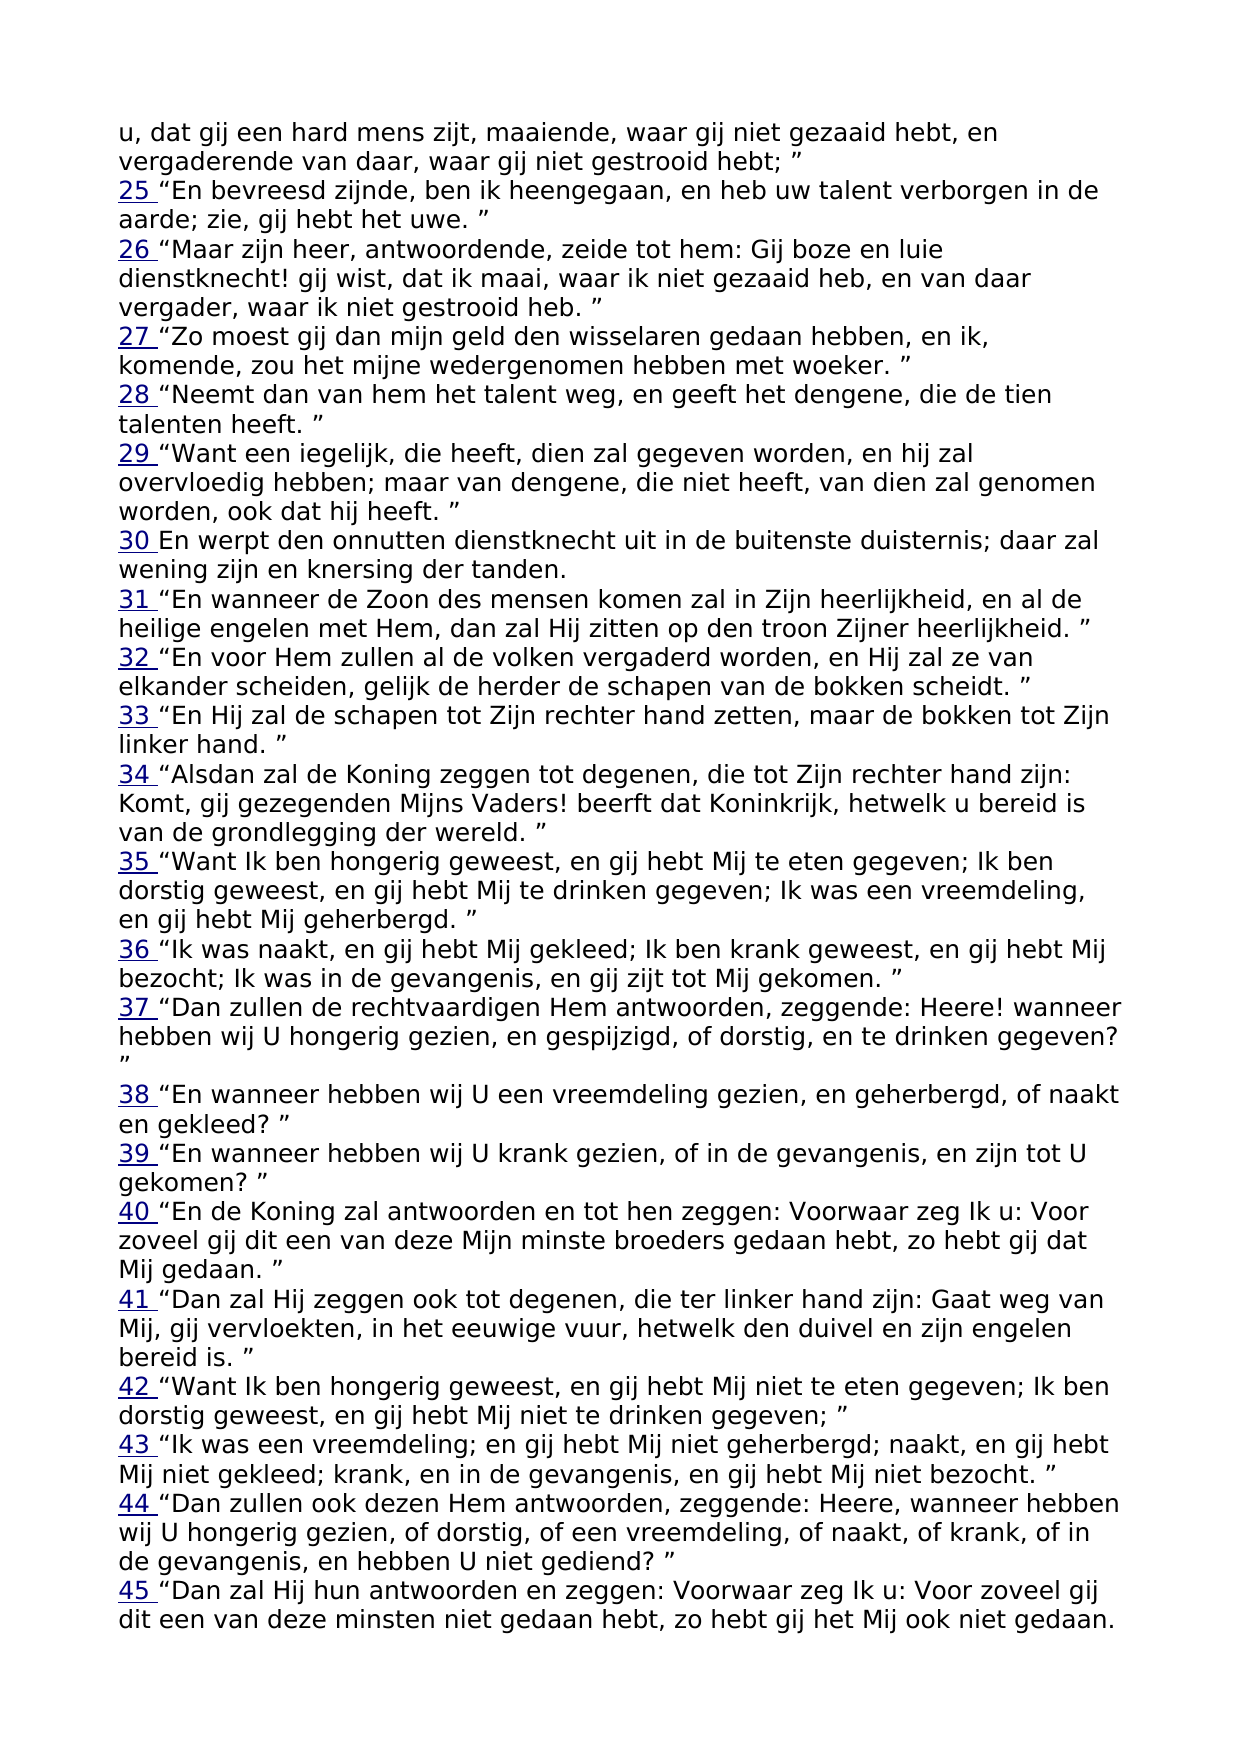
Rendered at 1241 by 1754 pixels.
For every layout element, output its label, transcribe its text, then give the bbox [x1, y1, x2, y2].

text u, dat gij een hard mens zijt, maaiende, waar gij niet gezaaid hebt, en vergaderende van daar, waar gij niet gestrooid hebt; ” 25 “En bevreesd zijnde, ben ik heengegaan, en heb uw talent verborgen in de aarde; zie, gij hebt het uwe. ” 26 “Maar zijn heer, antwoordende, zeide tot hem: Gij boze en luie dienstknecht! gij wist, dat ik maai, waar ik niet gezaaid heb, en van daar vergader, waar ik niet gestrooid heb. ” 27 “Zo moest gij dan mijn geld den wisselaren gedaan hebben, en ik, komende, zou het mijne wedergenomen hebben met woeker. ” 28 “Neemt dan van hem het talent weg, en geeft het dengene, die de tien talenten heeft. ” 29 “Want een iegelijk, die heeft, dien zal gegeven worden, en hij zal overvloedig hebben; maar van dengene, die niet heeft, van dien zal genomen worden, ook dat hij heeft. ” 30 En werpt den onnutten dienstknecht uit in de buitenste duisternis; daar zal wening zijn en knersing der tanden. 31 “En wanneer de Zoon des mensen komen zal in Zijn heerlijkheid, en al de heilige engelen met Hem, dan zal Hij zitten op den troon Zijner heerlijkheid. ” 32 “En voor Hem zullen al de volken vergaderd worden, en Hij zal ze van elkander scheiden, gelijk de herder de schapen van de bokken scheidt. ” 33 “En Hij zal de schapen tot Zijn rechter hand zetten, maar de bokken tot Zijn linker hand. ” 34 “Alsdan zal de Koning zeggen tot degenen, die tot Zijn rechter hand zijn: Komt, gij gezegenden Mijns Vaders! beerft dat Koninkrijk, hetwelk u bereid is van de grondlegging der wereld. ” 35 “Want Ik ben hongerig geweest, en gij hebt Mij te eten gegeven; Ik ben dorstig geweest, en gij hebt Mij te drinken gegeven; Ik was een vreemdeling, en gij hebt Mij geherbergd. ” 36 “Ik was naakt, en gij hebt Mij gekleed; Ik ben krank geweest, en gij hebt Mij bezocht; Ik was in de gevangenis, en gij zijt tot Mij gekomen. ” 37 “Dan zullen de rechtvaardigen Hem antwoorden, zeggende: Heere! wanneer hebben wij U hongerig gezien, en gespijzigd, of dorstig, en te drinken gegeven? ” 38 “En wanneer hebben wij U een vreemdeling gezien, en geherbergd, of naakt en gekleed? ” 39 “En wanneer hebben wij U krank gezien, of in de gevangenis, en zijn tot U gekomen? ” 40 “En de Koning zal antwoorden en tot hen zeggen: Voorwaar zeg Ik u: Voor zoveel gij dit een van deze Mijn minste broeders gedaan hebt, zo hebt gij dat Mij gedaan. ” 41 “Dan zal Hij zeggen ook tot degenen, die ter linker hand zijn: Gaat weg van Mij, gij vervloekten, in het eeuwige vuur, hetwelk den duivel en zijn engelen bereid is. ” 42 “Want Ik ben hongerig geweest, en gij hebt Mij niet te eten gegeven; Ik ben dorstig geweest, en gij hebt Mij niet te drinken gegeven; ” 43 “Ik was een vreemdeling; en gij hebt Mij niet geherbergd; naakt, en gij hebt Mij niet gekleed; krank, en in de gevangenis, en gij hebt Mij niet bezocht. ” 44 “Dan zullen ook dezen Hem antwoorden, zeggende: Heere, wanneer hebben wij U hongerig gezien, of dorstig, of een vreemdeling, of naakt, of krank, of in de gevangenis, en hebben U niet gediend? ” 45 “Dan zal Hij hun antwoorden en zeggen: Voorwaar zeg Ik u: Voor zoveel gij dit een van deze minsten niet gedaan hebt, zo hebt gij het Mij ook niet gedaan. [118, 118, 1122, 1635]
